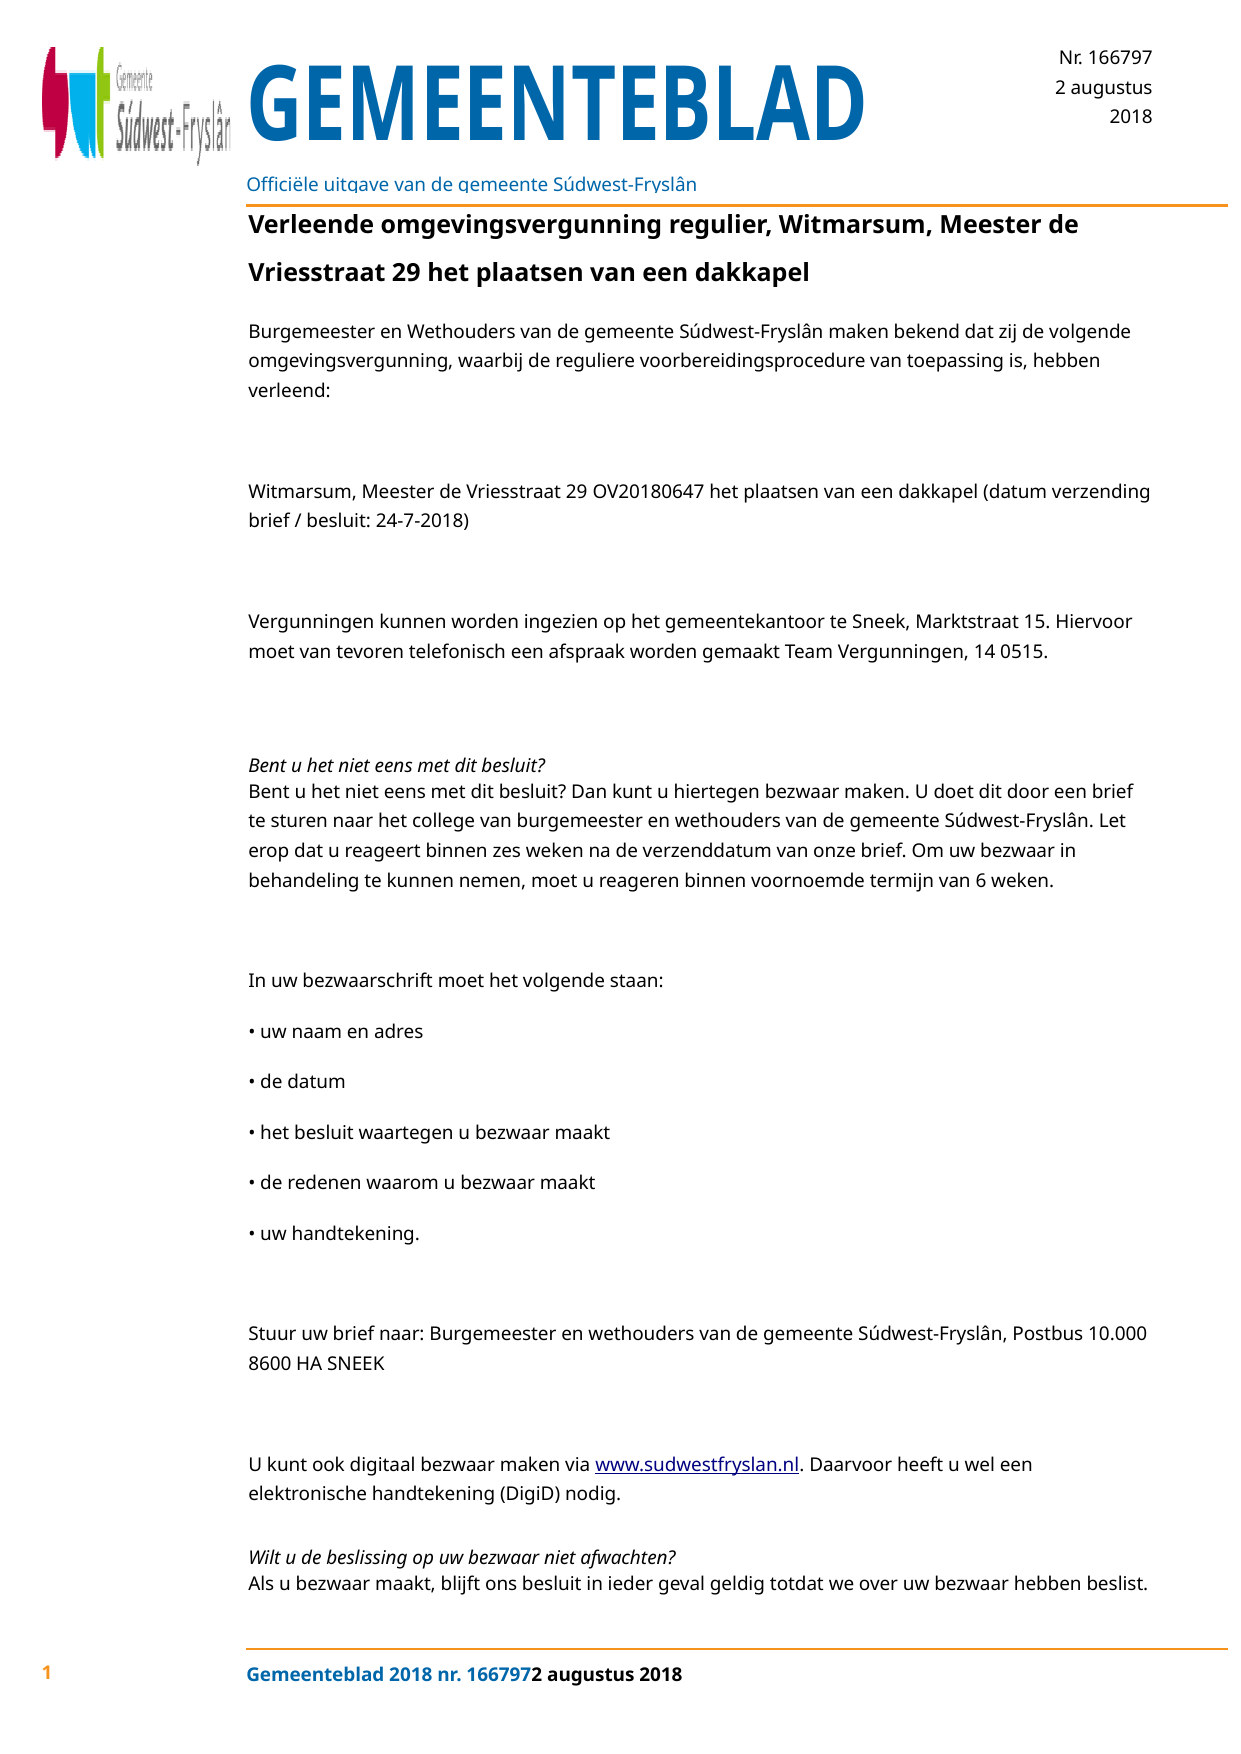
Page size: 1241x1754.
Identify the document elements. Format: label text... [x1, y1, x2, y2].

text U kunt ook digitaal bezwaar maken via www.sudwestfryslan.nl. Daarvoor heeft u wel een elektronische handtekening (DigiD) nodig. [248, 1451, 1152, 1506]
text Wilt u de beslissing op uw bezwaar niet afwachten? [248, 1544, 1152, 1570]
text • de redenen waarom u bezwaar maakt [248, 1169, 1152, 1195]
text • de datum [248, 1068, 1152, 1094]
text Vergunningen kunnen worden ingezien op het gemeentekantoor te Sneek, Marktstraat 15. Hiervoor moet van tevoren telefonisch een afspraak worden gemaakt Team Vergunningen, 14 0515. [248, 608, 1152, 664]
text • uw handtekening. [248, 1220, 1152, 1245]
text Stuur uw brief naar: Burgemeester en wethouders van de gemeente Súdwest-Fryslân, Postbus 10.000 8600 HA SNEEK [248, 1321, 1152, 1376]
text Witmarsum, Meester de Vriesstraat 29 OV20180647 het plaatsen van een dakkapel (datum verzending brief / besluit: 24-7-2018) [248, 478, 1152, 533]
text • uw naam en adres [248, 1018, 1152, 1044]
text Verleende omgevingsvergunning regulier, Witmarsum, Meester de Vriesstraat 29 het plaatsen van een dakkapel [248, 207, 1152, 288]
text • het besluit waartegen u bezwaar maakt [248, 1119, 1152, 1144]
text In uw bezwaarschrift moet het volgende staan: [248, 968, 1152, 993]
text Bent u het niet eens met dit besluit? [248, 752, 1152, 778]
text Als u bezwaar maakt, blijft ons besluit in ieder geval geldig totdat we over uw bezwaar hebben beslist. [248, 1570, 1152, 1596]
picture [41, 47, 231, 172]
text Bent u het niet eens met dit besluit? Dan kunt u hiertegen bezwaar maken. U doet dit door een brief te sturen naar het college van burgemeester en wethouders van de gemeente Súdwest-Fryslân. Let erop dat u reageert binnen zes weken na de verzenddatum van onze brief. Om uw bezwaar in behandeling te kunnen nemen, moet u reageren binnen voornoemde termijn van 6 weken. [248, 778, 1152, 892]
text Burgemeester en Wethouders van de gemeente Súdwest-Fryslân maken bekend dat zij de volgende omgevingsvergunning, waarbij de reguliere voorbereidingsprocedure van toepassing is, hebben verleend: [248, 318, 1152, 403]
